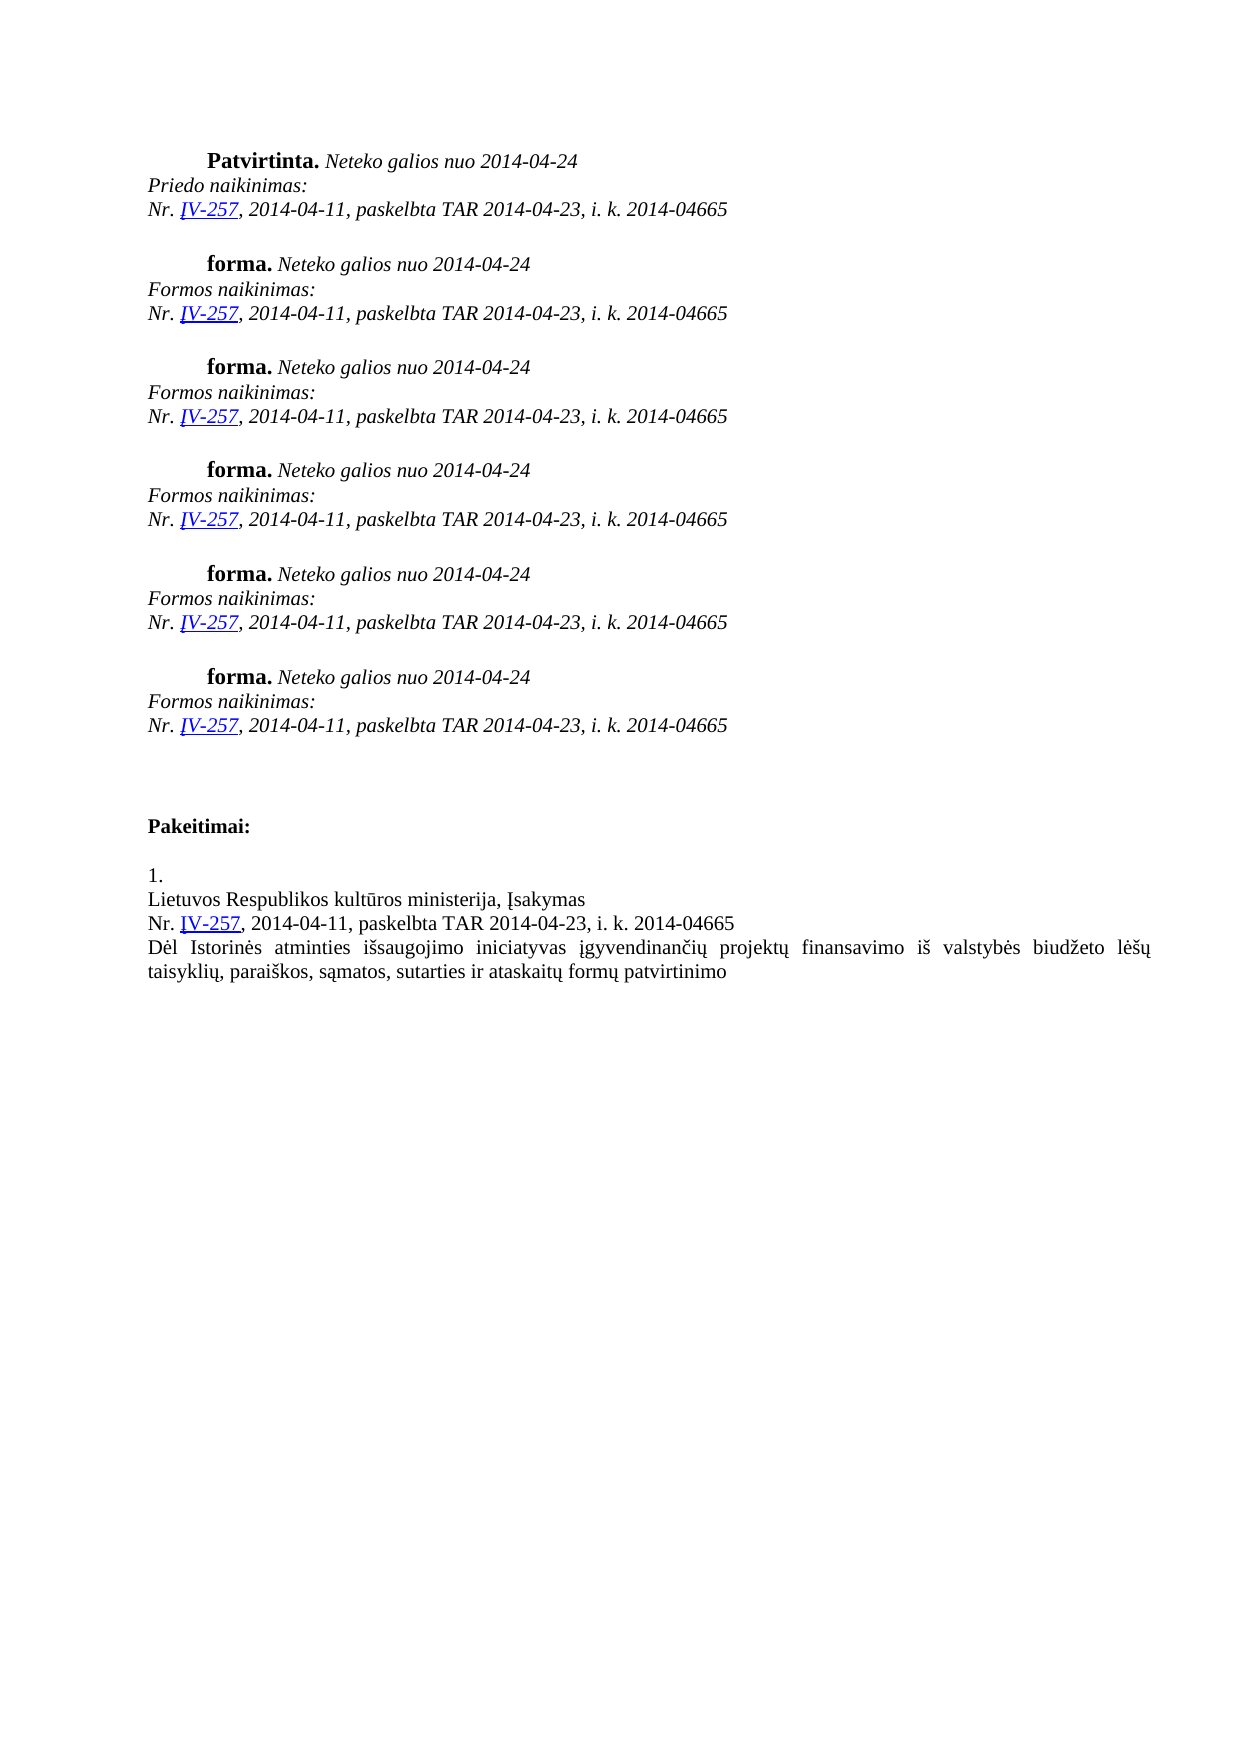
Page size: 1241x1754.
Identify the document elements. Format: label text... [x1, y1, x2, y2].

text forma. Neteko galios nuo 2014-04-24 [148, 663, 1152, 689]
text Formos naikinimas: [148, 483, 1152, 507]
text forma. Neteko galios nuo 2014-04-24 [148, 457, 1152, 483]
text forma. Neteko galios nuo 2014-04-24 [148, 560, 1152, 586]
text Nr. ĮV-257, 2014-04-11, paskelbta TAR 2014-04-23, i. k. 2014-04665 [148, 911, 1152, 935]
text Pakeitimai: [148, 814, 1152, 838]
text Nr. ĮV-257, 2014-04-11, paskelbta TAR 2014-04-23, i. k. 2014-04665 [148, 507, 1152, 531]
text forma. Neteko galios nuo 2014-04-24 [148, 250, 1152, 276]
text Dėl Istorinės atminties išsaugojimo iniciatyvas įgyvendinančių projektų finansavimo iš valstybės biudžeto lėšų taisyklių, paraiškos, sąmatos, sutarties ir ataskaitų formų patvirtinimo [148, 935, 1152, 983]
text Formos naikinimas: [148, 380, 1152, 404]
text Nr. ĮV-257, 2014-04-11, paskelbta TAR 2014-04-23, i. k. 2014-04665 [148, 610, 1152, 634]
text forma. Neteko galios nuo 2014-04-24 [148, 353, 1152, 380]
text Nr. ĮV-257, 2014-04-11, paskelbta TAR 2014-04-23, i. k. 2014-04665 [148, 301, 1152, 324]
text Priedo naikinimas: [148, 173, 1152, 197]
text 1. [148, 862, 1152, 887]
text Formos naikinimas: [148, 276, 1152, 301]
text Patvirtinta. Neteko galios nuo 2014-04-24 [148, 147, 1152, 173]
text Nr. ĮV-257, 2014-04-11, paskelbta TAR 2014-04-23, i. k. 2014-04665 [148, 197, 1152, 221]
text Nr. ĮV-257, 2014-04-11, paskelbta TAR 2014-04-23, i. k. 2014-04665 [148, 713, 1152, 737]
text Lietuvos Respublikos kultūros ministerija, Įsakymas [148, 887, 1152, 911]
text Nr. ĮV-257, 2014-04-11, paskelbta TAR 2014-04-23, i. k. 2014-04665 [148, 404, 1152, 428]
text Formos naikinimas: [148, 586, 1152, 610]
text Formos naikinimas: [148, 689, 1152, 713]
